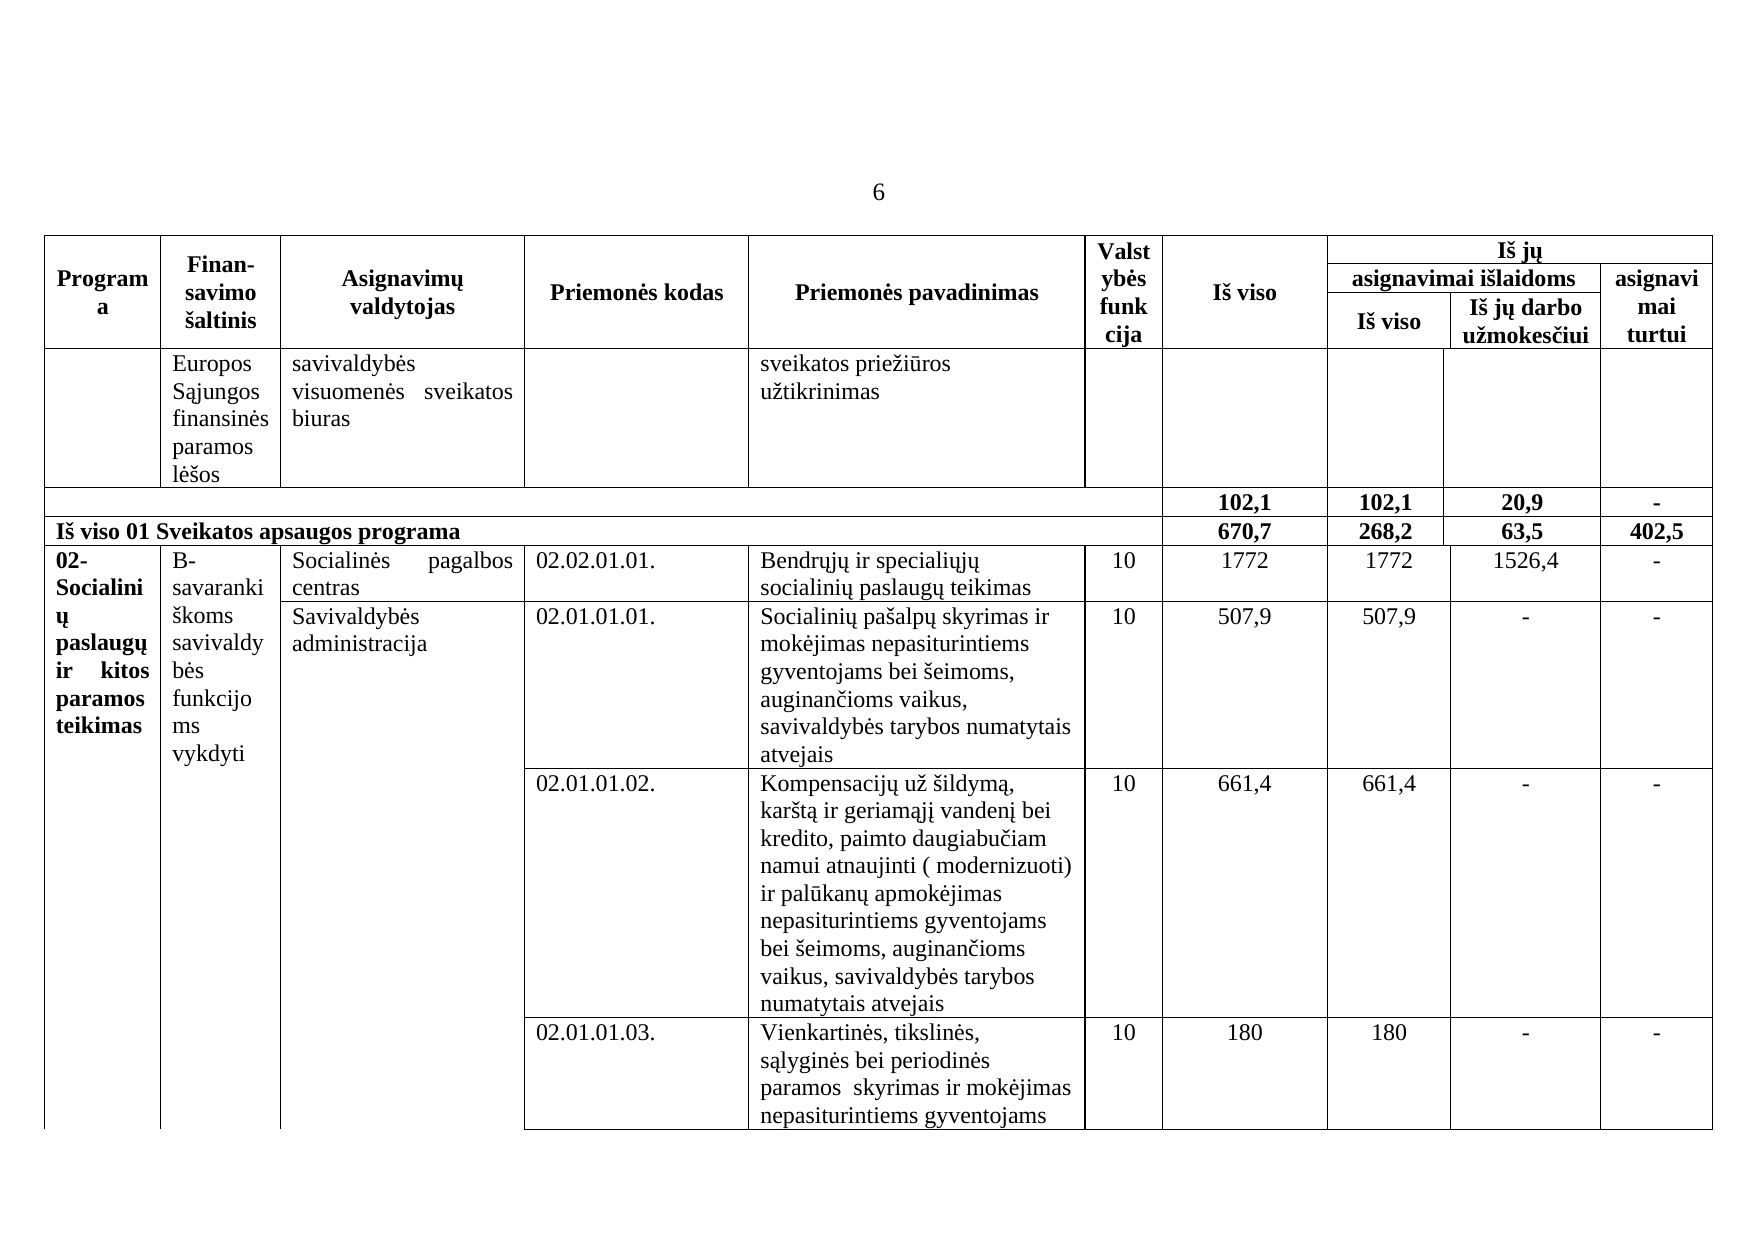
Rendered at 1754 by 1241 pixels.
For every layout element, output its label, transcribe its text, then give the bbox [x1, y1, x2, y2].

table_cell 20,9 [1444, 488, 1600, 516]
table_cell Iš viso [1328, 293, 1450, 348]
table_cell savivaldybės visuomenės sveikatos biuras [281, 349, 524, 487]
table_cell 268,2 [1328, 517, 1443, 544]
table_cell 10 [1086, 1018, 1162, 1128]
table_cell - [1601, 1018, 1712, 1128]
table_cell 1526,4 [1451, 546, 1600, 601]
table_cell - [1451, 1018, 1600, 1128]
table_cell [1328, 349, 1443, 487]
table_cell 180 [1328, 1018, 1450, 1128]
table_cell 180 [1163, 1018, 1327, 1128]
table_cell Europos Sąjungos finansinės paramos lėšos [161, 349, 280, 487]
table_header Finan-savimo šaltinis [161, 236, 280, 348]
table_cell - [1601, 349, 1712, 487]
table_cell - [1601, 488, 1712, 516]
table_cell Vienkartinės, tikslinės, sąlyginės bei periodinės paramos skyrimas ir mokėjimas nepasiturintiems gyventojams [749, 1018, 1084, 1128]
table_cell 02.01.01.02. [525, 769, 748, 1017]
table_cell - [1601, 602, 1712, 767]
table_cell 661,4 [1328, 769, 1450, 1017]
table_cell 02.02.01.01. [525, 546, 748, 601]
table_header Valstybės funkcija [1086, 236, 1162, 348]
table_header Iš jų [1328, 236, 1712, 263]
table_cell 507,9 [1163, 602, 1327, 767]
table_cell [1086, 349, 1162, 487]
table_cell - [1451, 602, 1600, 767]
table_header Priemonės kodas [525, 236, 748, 348]
table_cell - [1451, 769, 1600, 1017]
table_cell 670,7 [1163, 517, 1327, 544]
table_cell 63,5 [1444, 517, 1600, 544]
table_cell 1772 [1163, 546, 1327, 601]
table_cell Socialinės pagalbos centras [281, 546, 524, 601]
table_cell - [1601, 546, 1712, 601]
table_cell sveikatos priežiūros užtikrinimas [749, 349, 1084, 487]
table_cell 10 [1086, 769, 1162, 1017]
table_cell 1772 [1328, 546, 1450, 601]
table_header Iš viso [1163, 236, 1327, 348]
table_header Asignavimų valdytojas [281, 236, 524, 348]
table_cell [1444, 349, 1600, 487]
table_cell 02-Socialinių paslaugų ir kitos paramos teikimas [45, 546, 160, 1128]
table_cell asignavimai turtui įsigyti [1601, 264, 1712, 348]
table_cell 02.01.01.01. [525, 602, 748, 767]
table_cell [45, 349, 160, 487]
table_cell 402,5 [1601, 517, 1712, 544]
table_cell Iš viso 01 Sveikatos apsaugos programa [45, 517, 1162, 544]
table_cell [1163, 349, 1327, 487]
table_cell [45, 488, 1162, 516]
table_cell Savivaldybės administracija [281, 602, 524, 1128]
table_cell [525, 349, 748, 487]
table_cell 10 [1086, 602, 1162, 767]
table_cell 102,1 [1328, 488, 1443, 516]
table_cell 661,4 [1163, 769, 1327, 1017]
table_cell 507,9 [1328, 602, 1450, 767]
table_cell Iš jų darbo užmokesčiui [1451, 293, 1600, 348]
table_cell asignavimai išlaidoms [1328, 264, 1600, 292]
table_cell - [1601, 769, 1712, 1017]
table_cell 10 [1086, 546, 1162, 601]
table_cell Socialinių pašalpų skyrimas ir mokėjimas nepasiturintiems gyventojams bei šeimoms, auginančioms vaikus, savivaldybės tarybos numatytais atvejais [749, 602, 1084, 767]
table_header Programa [45, 236, 160, 348]
table_cell 02.01.01.03. [525, 1018, 748, 1128]
table_cell B-savarankiškoms savivaldybės funkcijoms vykdyti [161, 546, 280, 1128]
table_header Priemonės pavadinimas [749, 236, 1084, 348]
table_cell Bendrųjų ir specialiųjų socialinių paslaugų teikimas [749, 546, 1084, 601]
table_cell Kompensacijų už šildymą, karštą ir geriamąjį vandenį bei kredito, paimto daugiabučiam namui atnaujinti ( modernizuoti) ir palūkanų apmokėjimas nepasiturintiems gyventojams bei šeimoms, auginančioms vaikus, savivaldybės tarybos numatytais atvejais [749, 769, 1084, 1017]
table_cell 102,1 [1163, 488, 1327, 516]
